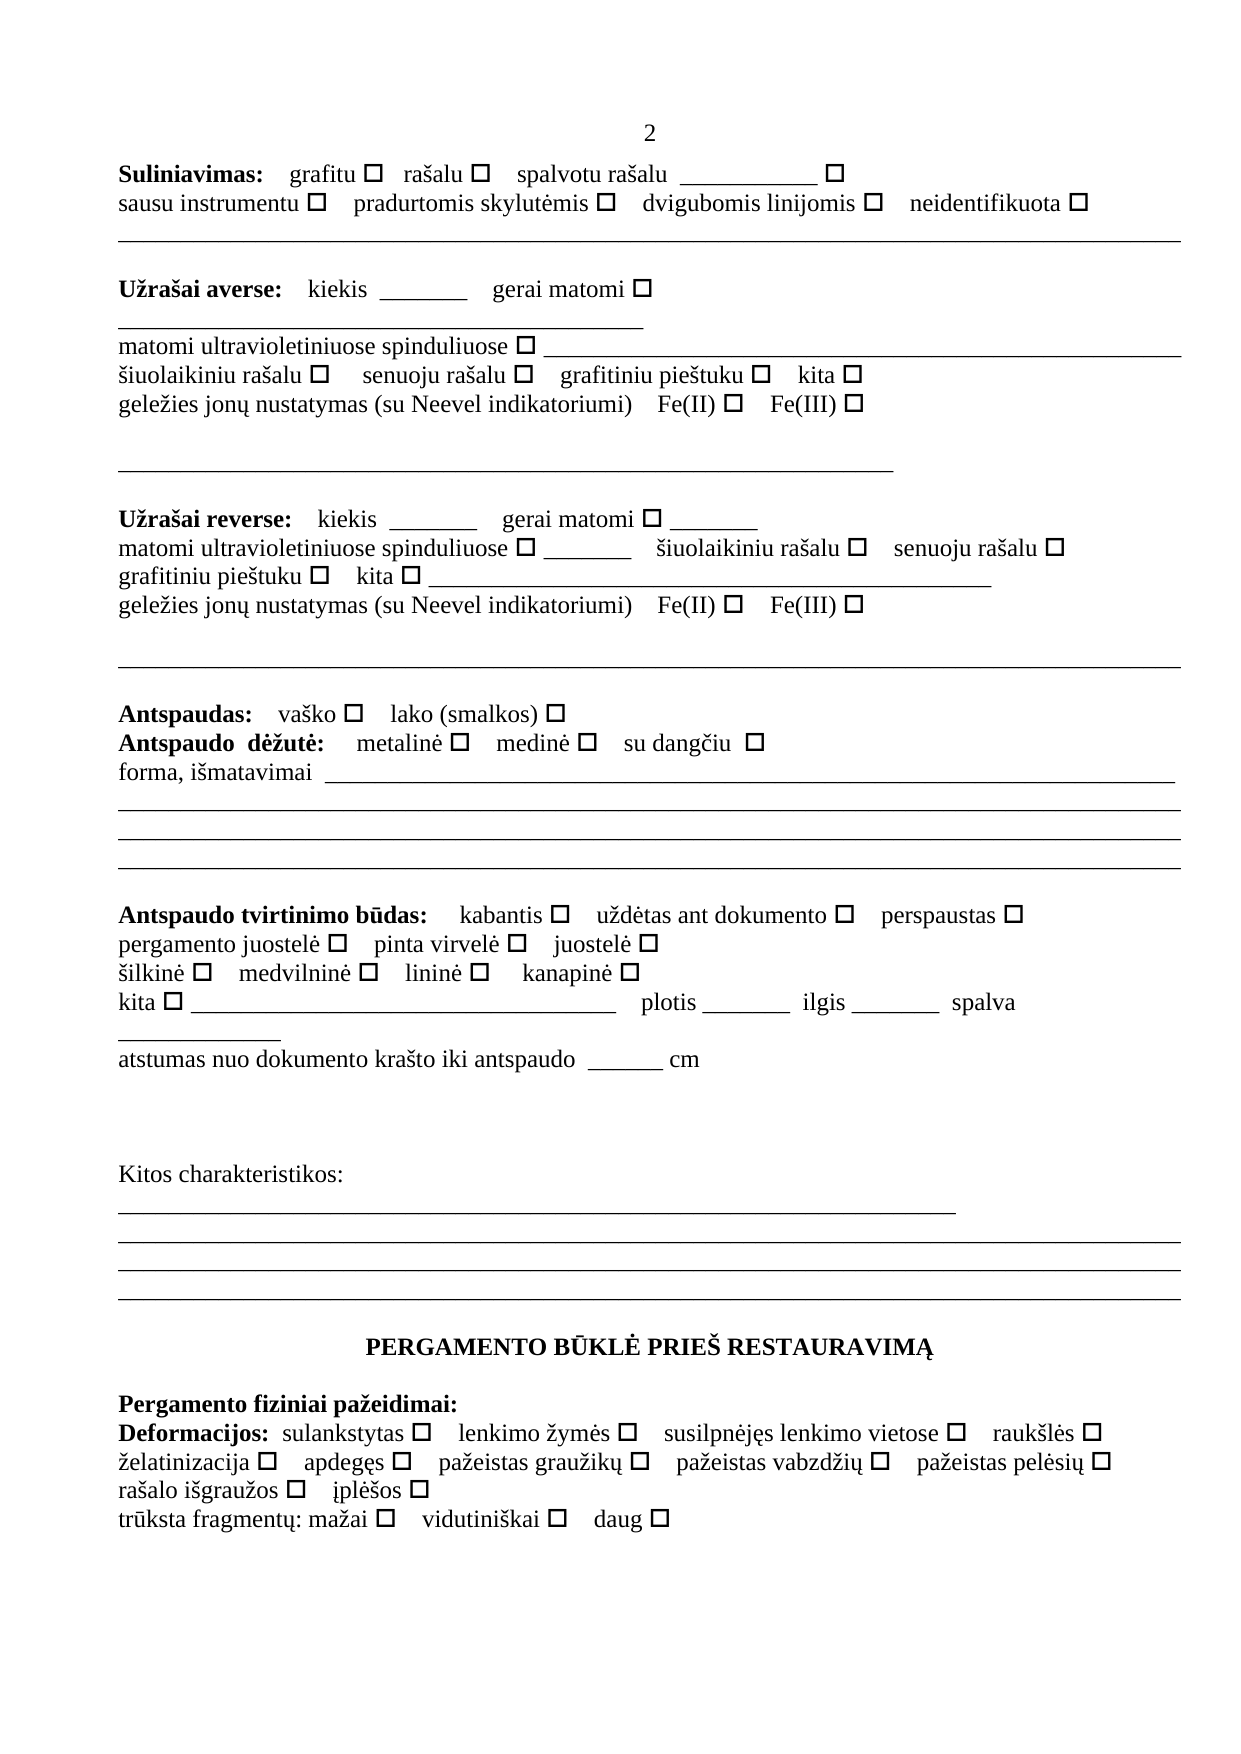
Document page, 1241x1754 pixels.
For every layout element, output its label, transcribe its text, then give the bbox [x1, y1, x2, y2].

text _____________________________________________________________________________________ [118, 1274, 1181, 1299]
text _____________________________________________________________________________________ [118, 814, 1181, 839]
text Užrašai reverse: kiekis _______ gerai matomi  _______ [118, 504, 1181, 533]
text Pergamento fiziniai pažeidimai: [118, 1389, 1181, 1418]
text _____________________________________________________________________________________ [118, 642, 1181, 667]
text matomi ultravioletiniuose spinduliuose  _______ šiuolaikiniu rašalu  senuoju rašalu  [118, 533, 1181, 561]
text kita  __________________________________ plotis _______ ilgis _______ spalva _____________ [118, 987, 1181, 1044]
text pergamento juostelė  pinta virvelė  juostelė  [118, 929, 1181, 958]
text _____________________________________________________________________________________ [118, 1217, 1181, 1242]
text geležies jonų nustatymas (su Neevel indikatoriumi) Fe(II)  Fe(III)  [118, 389, 1181, 418]
text matomi ultravioletiniuose spinduliuose  ___________________________________________________ [118, 331, 1181, 360]
text forma, išmatavimai ____________________________________________________________________ [118, 757, 1181, 785]
text geležies jonų nustatymas (su Neevel indikatoriumi) Fe(II)  Fe(III)  [118, 590, 1181, 619]
text želatinizacija  apdegęs  pažeistas graužikų  pažeistas vabzdžių  pažeistas pelėsių  [118, 1447, 1181, 1475]
text Kitos charakteristikos: ___________________________________________________________________ [118, 1159, 1181, 1217]
text sausu instrumentu  pradurtomis skylutėmis  dvigubomis linijomis  neidentifikuota  [118, 188, 1181, 216]
text _____________________________________________________________________________________ [118, 1245, 1181, 1270]
text Suliniavimas: grafitu  rašalu  spalvotu rašalu ___________  [118, 159, 1181, 188]
text Antspaudo tvirtinimo būdas: kabantis  uždėtas ant dokumento  perspaustas  [118, 900, 1181, 929]
text atstumas nuo dokumento krašto iki antspaudo ______ cm [118, 1044, 1181, 1073]
text Užrašai averse: kiekis _______ gerai matomi  __________________________________________ [118, 274, 1181, 331]
text Deformacijos: sulankstytas  lenkimo žymės  susilpnėjęs lenkimo vietose  raukšlės  [118, 1418, 1181, 1447]
text trūksta fragmentų: mažai  vidutiniškai  daug  [118, 1504, 1181, 1533]
text Antspaudo dėžutė: metalinė  medinė  su dangčiu  [118, 728, 1181, 757]
text šiuolaikiniu rašalu  senuoju rašalu  grafitiniu pieštuku  kita  [118, 360, 1181, 389]
text _____________________________________________________________________________________ [118, 216, 1181, 241]
text rašalo išgraužos  įplėšos  [118, 1475, 1181, 1504]
text _____________________________________________________________________________________ [118, 785, 1181, 810]
text ______________________________________________________________ [118, 446, 1181, 475]
text Antspaudas: vaško  lako (smalkos)  [118, 699, 1181, 728]
text grafitiniu pieštuku  kita  _____________________________________________ [118, 561, 1181, 590]
text šilkinė  medvilninė  lininė  kanapinė  [118, 958, 1181, 987]
text PERGAMENTO BŪKLĖ PRIEŠ RESTAURAVIMĄ [118, 1332, 1181, 1360]
text _____________________________________________________________________________________ [118, 843, 1181, 868]
